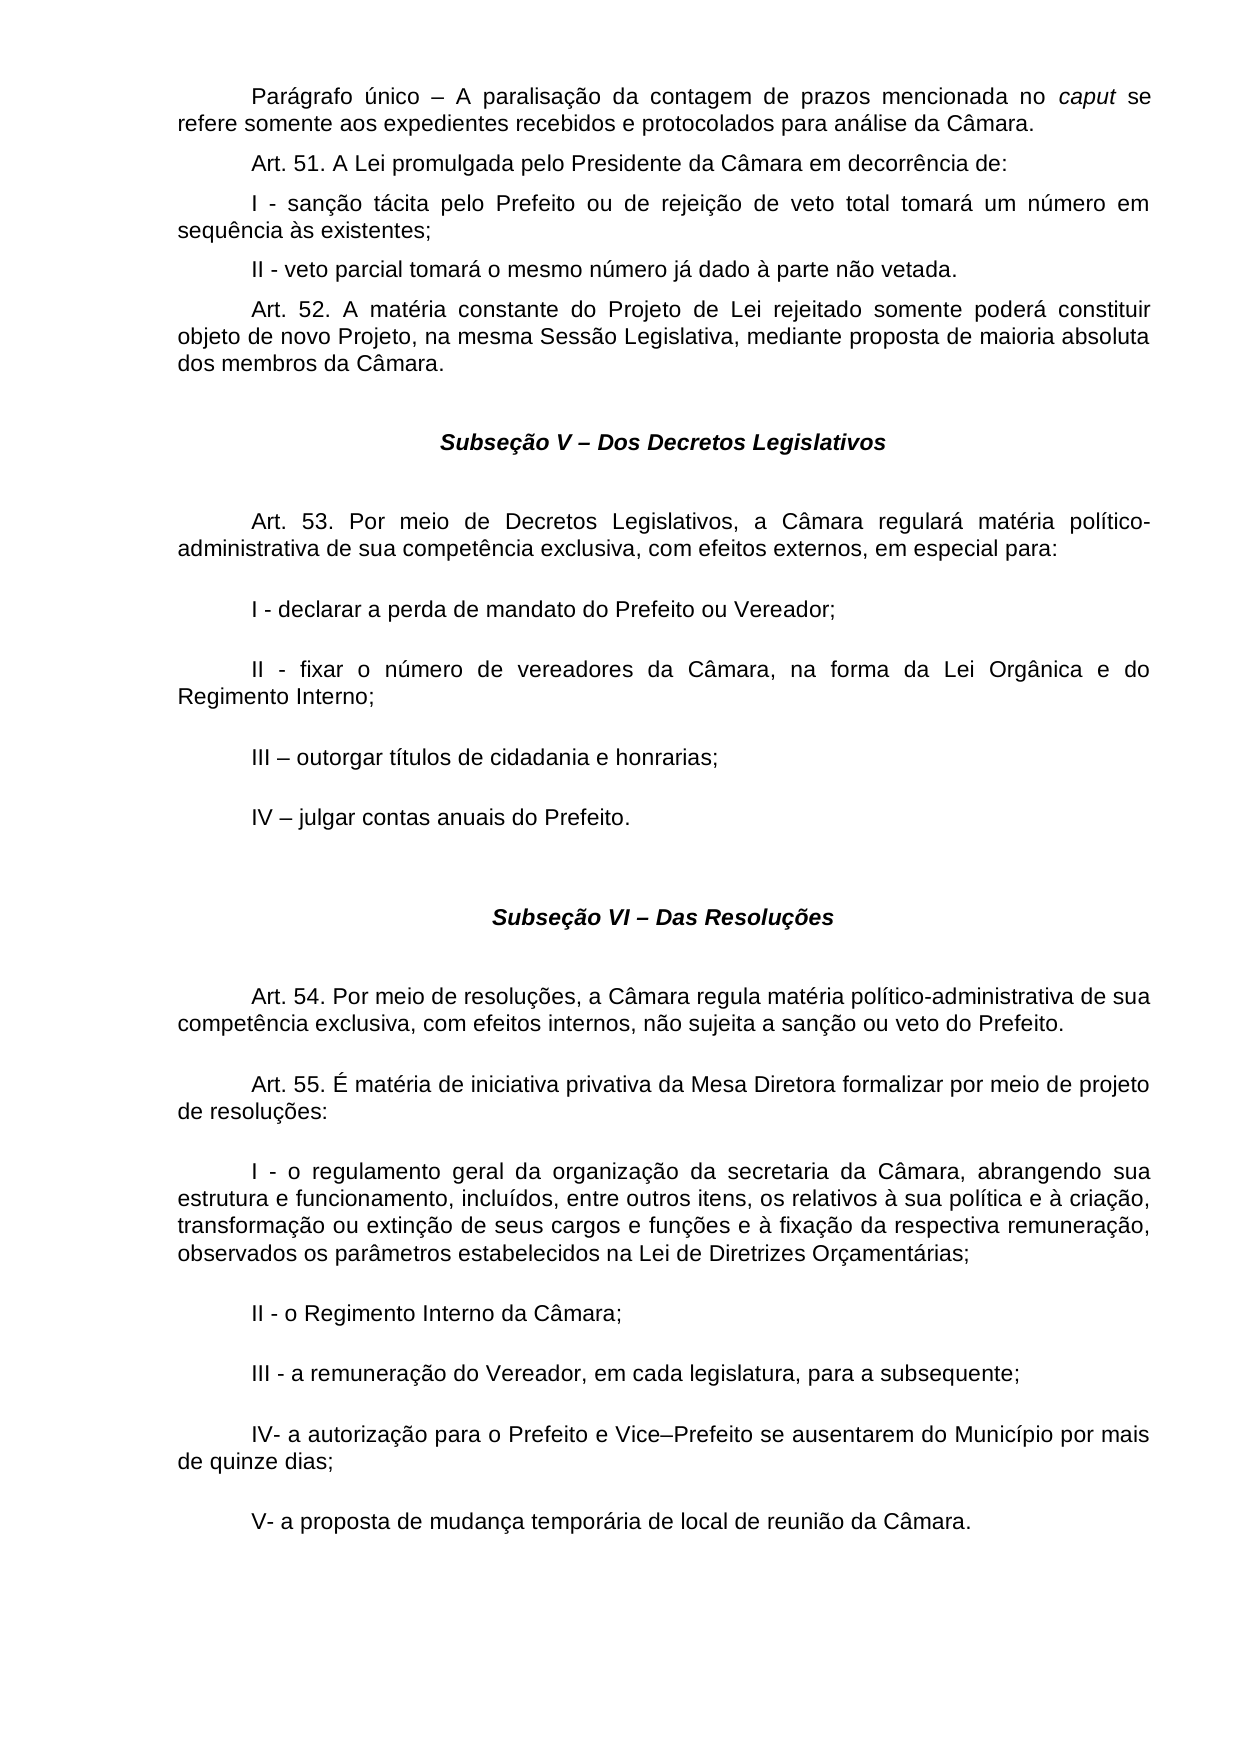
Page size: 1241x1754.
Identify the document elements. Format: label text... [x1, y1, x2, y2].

text I - o regulamento geral da organização da secretaria da Câmara, abrangendo sua estrutura e funcionamento, incluídos, entre outros itens, os relativos à sua política e à criação, transformação ou extinção de seus cargos e funções e à fixação da respectiva remuneração, observados os parâmetros estabelecidos na Lei de Diretrizes Orçamentárias; [177, 1158, 1152, 1266]
text IV- a autorização para o Prefeito e Vice–Prefeito se ausentarem do Município por mais de quinze dias; [177, 1420, 1152, 1474]
text II - fixar o número de vereadores da Câmara, na forma da Lei Orgânica e do Regimento Interno; [177, 656, 1152, 710]
text I - declarar a perda de mandato do Prefeito ou Vereador; [177, 595, 1152, 622]
text Parágrafo único – A paralisação da contagem de prazos mencionada no caput se refere somente aos expedientes recebidos e protocolados para análise da Câmara. [177, 83, 1152, 137]
text IV – julgar contas anuais do Prefeito. [177, 803, 1152, 831]
text Art. 53. Por meio de Decretos Legislativos, a Câmara regulará matéria político-administrativa de sua competência exclusiva, com efeitos externos, em especial para: [177, 508, 1152, 562]
text Subseção V – Dos Decretos Legislativos [177, 428, 1152, 456]
text V- a proposta de mudança temporária de local de reunião da Câmara. [177, 1508, 1152, 1535]
text III - a remuneração do Vereador, em cada legislatura, para a subsequente; [177, 1360, 1152, 1387]
text Art. 51. A Lei promulgada pelo Presidente da Câmara em decorrência de: [177, 149, 1152, 176]
text II - veto parcial tomará o mesmo número já dado à parte não vetada. [177, 256, 1152, 283]
text Subseção VI – Das Resoluções [177, 903, 1152, 931]
text Art. 54. Por meio de resoluções, a Câmara regula matéria político-administrativa de sua competência exclusiva, com efeitos internos, não sujeita a sanção ou veto do Prefeito. [177, 983, 1152, 1037]
text II - o Regimento Interno da Câmara; [177, 1299, 1152, 1326]
text Art. 52. A matéria constante do Projeto de Lei rejeitado somente poderá constituir objeto de novo Projeto, na mesma Sessão Legislativa, mediante proposta de maioria absoluta dos membros da Câmara. [177, 295, 1152, 376]
text I - sanção tácita pelo Prefeito ou de rejeição de veto total tomará um número em sequência às existentes; [177, 189, 1152, 243]
text III – outorgar títulos de cidadania e honrarias; [177, 743, 1152, 770]
text Art. 55. É matéria de iniciativa privativa da Mesa Diretora formalizar por meio de projeto de resoluções: [177, 1070, 1152, 1124]
